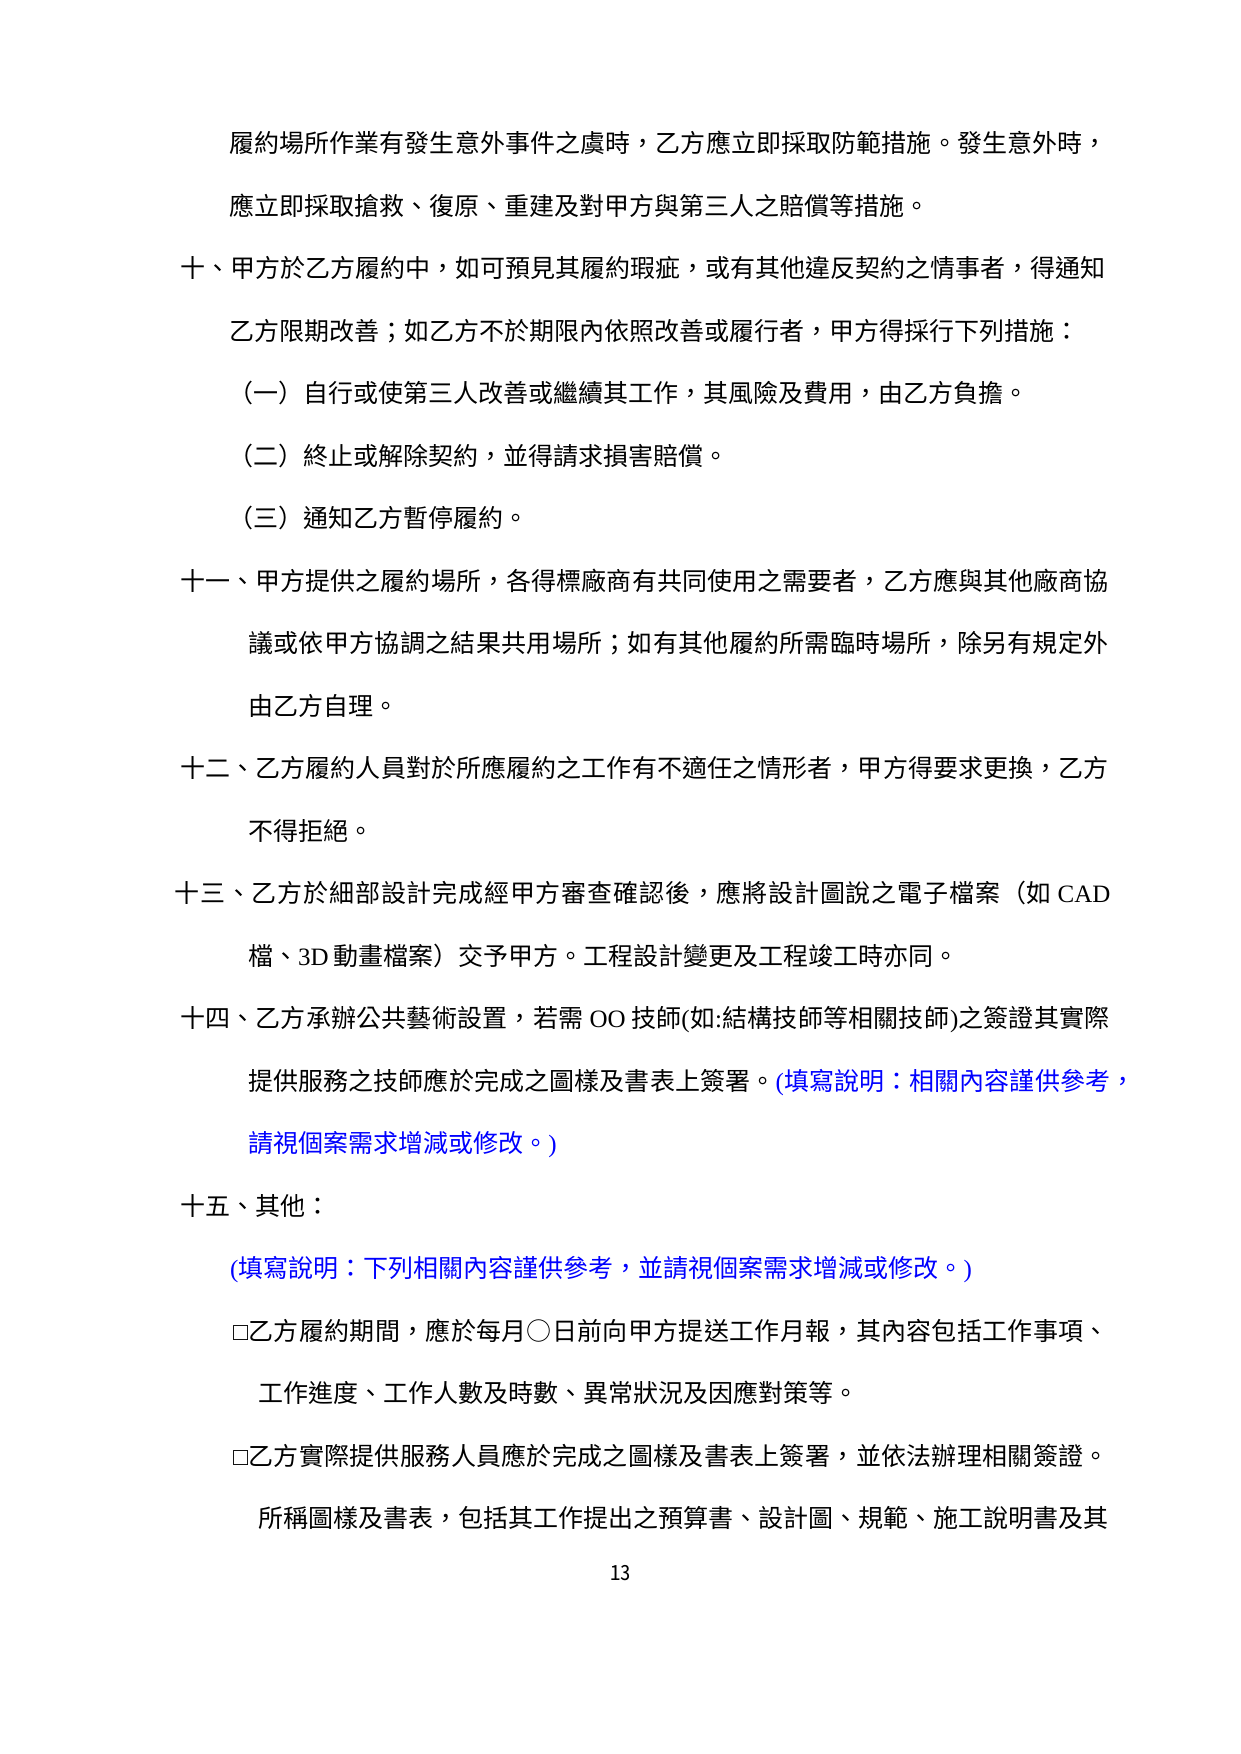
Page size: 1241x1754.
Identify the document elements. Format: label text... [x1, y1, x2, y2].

text □乙方履約期間，應於每月○日前向甲方提送工作月報，其內容包括工作事項、工作進度、工作人數及時數、異常狀況及因應對策等。 [233, 1288, 1110, 1413]
text （一）自行或使第三人改善或繼續其工作，其風險及費用，由乙方負擔。 [229, 350, 1110, 413]
text 十一、甲方提供之履約場所，各得標廠商有共同使用之需要者，乙方應與其他廠商協議或依甲方協調之結果共用場所；如有其他履約所需臨時場所，除另有規定外，由乙方自理。 [180, 538, 1110, 725]
text 十、甲方於乙方履約中，如可預見其履約瑕疵，或有其他違反契約之情事者，得通知乙方限期改善；如乙方不於期限內依照改善或履行者，甲方得採行下列措施： [180, 225, 1110, 350]
text 十四、乙方承辦公共藝術設置，若需OO技師(如:結構技師等相關技師)之簽證其實際提供服務之技師應於完成之圖樣及書表上簽署。(填寫說明：相關內容謹供參考，請視個案需求增減或修改。) [180, 975, 1110, 1163]
text （二）終止或解除契約，並得請求損害賠償。 [229, 413, 1110, 475]
text （三）通知乙方暫停履約。 [229, 475, 1110, 538]
text 十五、其他： [130, 1163, 1110, 1225]
text 十二、乙方履約人員對於所應履約之工作有不適任之情形者，甲方得要求更換，乙方不得拒絕。 [180, 725, 1110, 850]
text (填寫說明：下列相關內容謹供參考，並請視個案需求增減或修改。) [205, 1225, 1110, 1288]
text □乙方實際提供服務人員應於完成之圖樣及書表上簽署，並依法辦理相關簽證。所稱圖樣及書表，包括其工作提出之預算書、設計圖、規範、施工說明書及其 [233, 1413, 1110, 1538]
text 履約場所作業有發生意外事件之虞時，乙方應立即採取防範措施。發生意外時，應立即採取搶救、復原、重建及對甲方與第三人之賠償等措施。 [180, 100, 1110, 225]
text 十三、乙方於細部設計完成經甲方審查確認後，應將設計圖說之電子檔案（如CAD檔、3D動畫檔案）交予甲方。工程設計變更及工程竣工時亦同。 [174, 850, 1110, 975]
